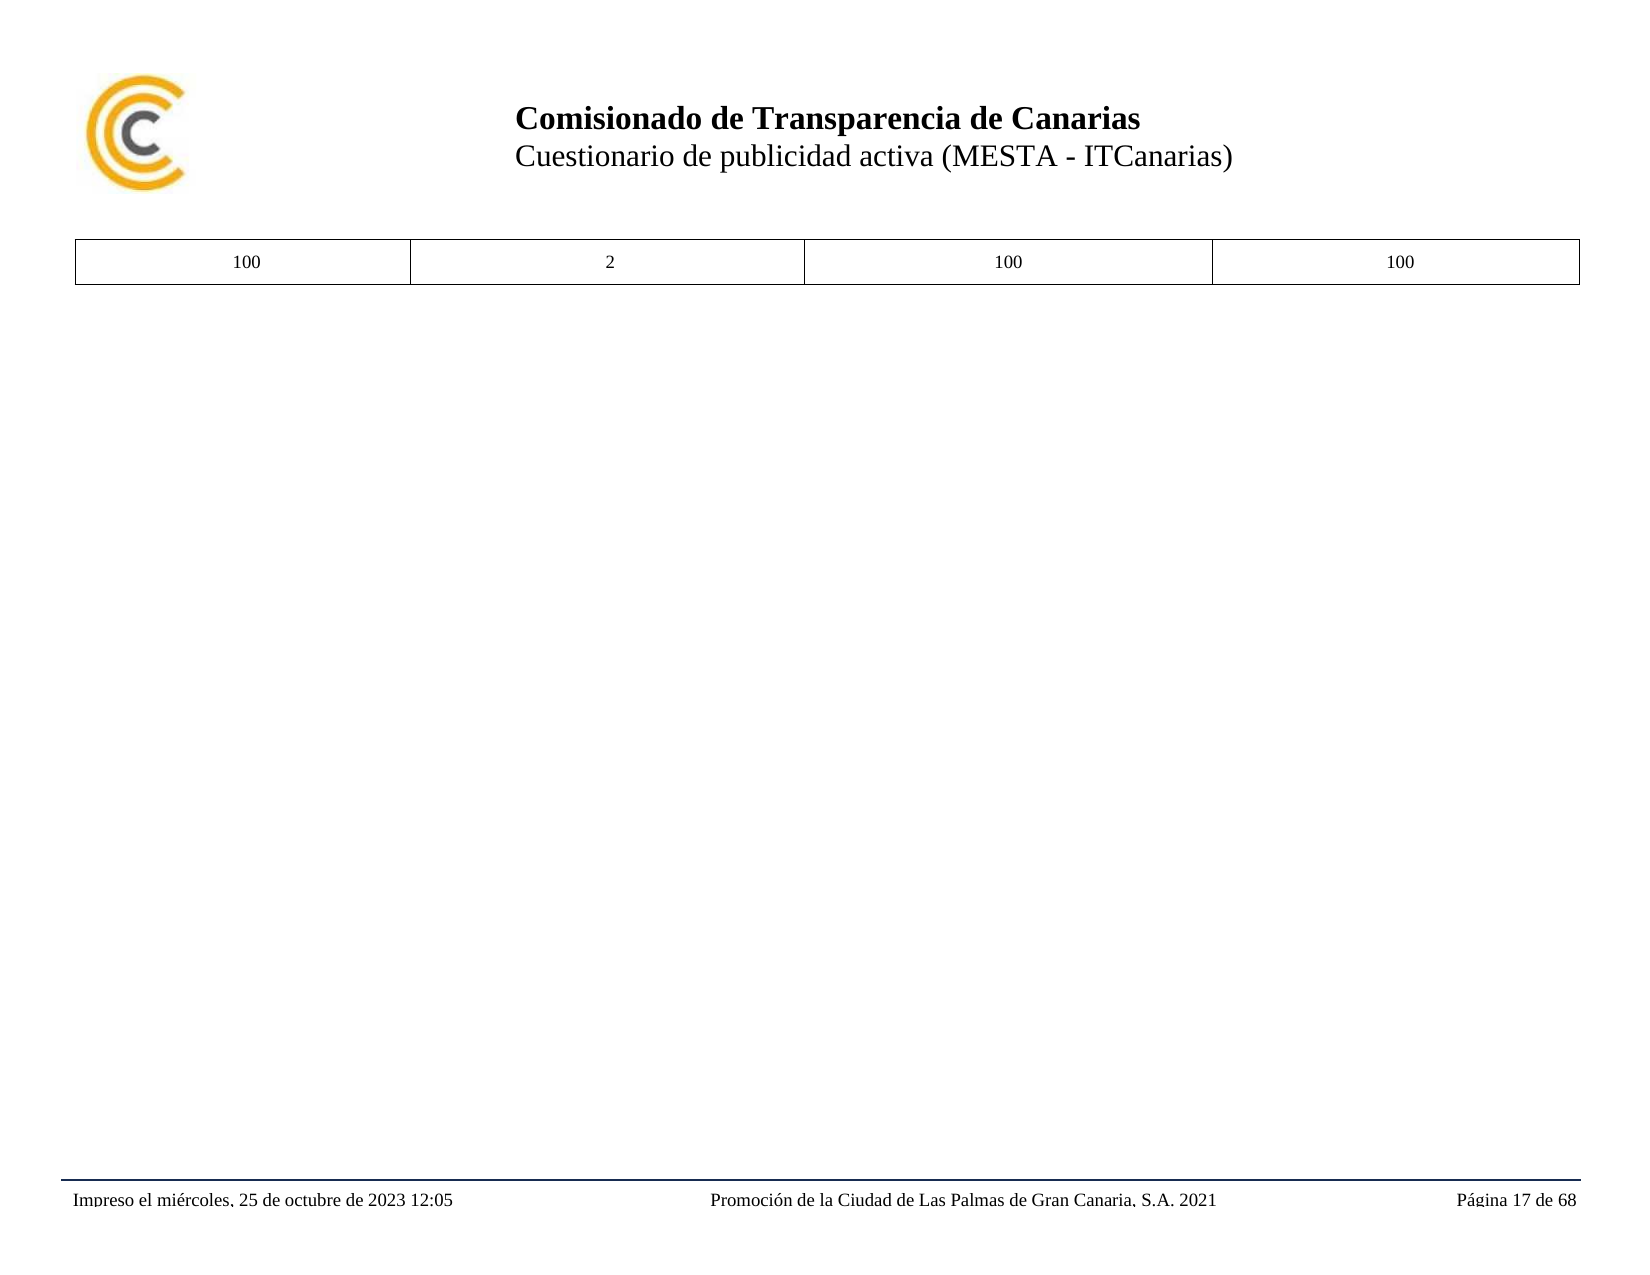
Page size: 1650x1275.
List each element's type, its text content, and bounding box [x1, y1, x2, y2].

table_cell 2 [411, 240, 804, 284]
table_cell 100 [1213, 240, 1579, 284]
table_cell 100 [805, 240, 1212, 284]
table_cell 100 [76, 240, 410, 284]
